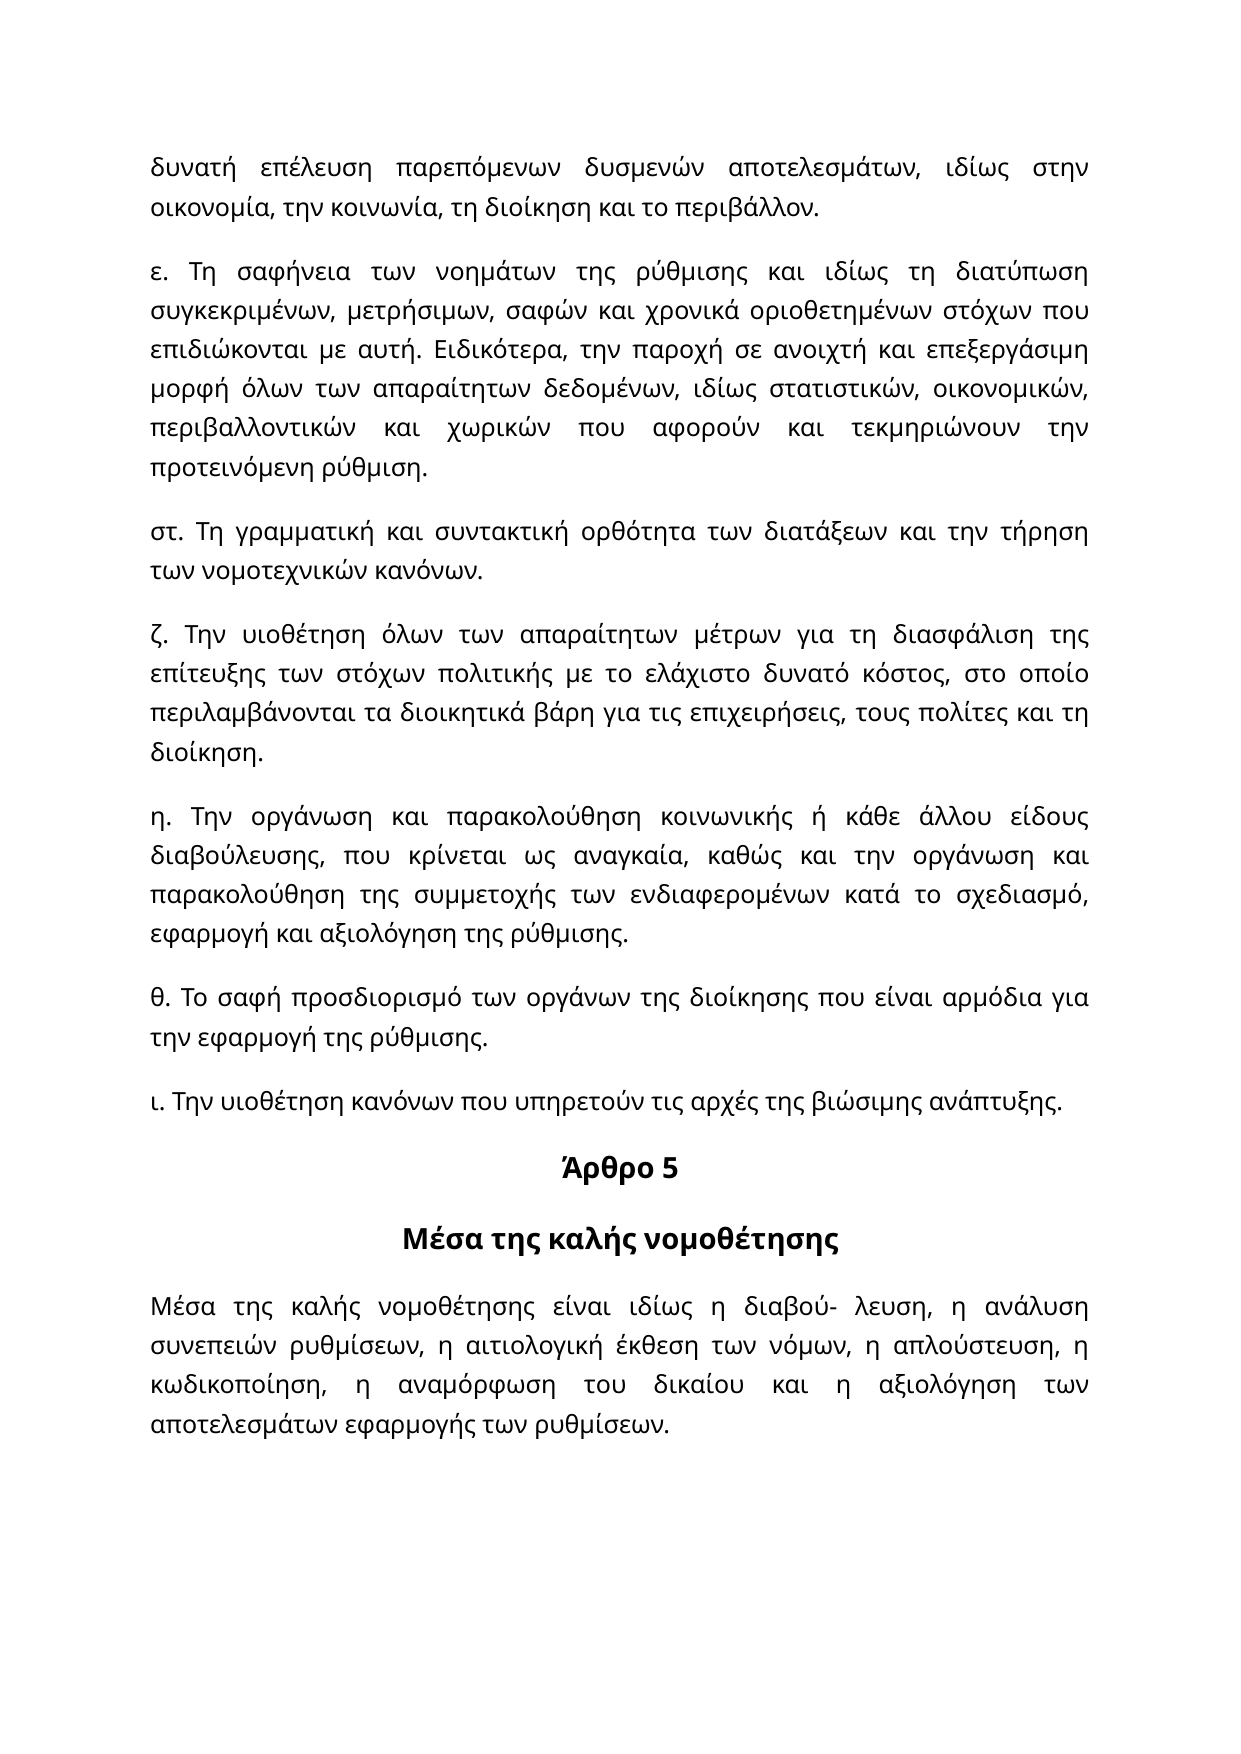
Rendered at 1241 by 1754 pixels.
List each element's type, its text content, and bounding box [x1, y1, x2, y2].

text δυνατή επέλευση παρεπόμενων δυσμενών αποτελεσμάτων, ιδίως στην οικονομία, την κοινωνία, τη διοίκηση και το περιβάλλον. [150, 150, 1090, 223]
text ε. Τη σαφήνεια των νοημάτων της ρύθμισης και ιδίως τη διατύπωση συγκεκριμένων, μετρήσιμων, σαφών και χρονικά οριοθετημένων στόχων που επιδιώκονται με αυτή. Ειδικότερα, την παροχή σε ανοιχτή και επεξεργάσιμη μορφή όλων των απαραίτητων δεδομένων, ιδίως στατιστικών, οικονομικών, περιβαλλοντικών και χωρικών που αφορούν και τεκμηριώνουν την προτεινόμενη ρύθμιση. [150, 253, 1090, 483]
text στ. Τη γραμματική και συντακτική ορθότητα των διατάξεων και την τήρηση των νομοτεχνικών κανόνων. [150, 513, 1090, 587]
subtitle Μέσα της καλής νομοθέτησης [150, 1218, 1090, 1258]
text ι. Την υιοθέτηση κανόνων που υπηρετούν τις αρχές της βιώσιμης ανάπτυξης. [150, 1083, 1090, 1117]
text Μέσα της καλής νομοθέτησης είναι ιδίως η διαβού- λευση, η ανάλυση συνεπειών ρυθμίσεων, η αιτιολογική έκθεση των νόμων, η απλούστευση, η κωδικοποίηση, η αναμόρφωση του δικαίου και η αξιολόγηση των αποτελεσμάτων εφαρμογής των ρυθμίσεων. [150, 1289, 1090, 1440]
text η. Την οργάνωση και παρακολούθηση κοινωνικής ή κάθε άλλου είδους διαβούλευσης, που κρίνεται ως αναγκαία, καθώς και την οργάνωση και παρακολούθηση της συμμετοχής των ενδιαφερομένων κατά το σχεδιασμό, εφαρμογή και αξιολόγηση της ρύθμισης. [150, 798, 1090, 950]
subtitle Άρθρο 5 [150, 1147, 1090, 1187]
text θ. Το σαφή προσδιορισμό των οργάνων της διοίκησης που είναι αρμόδια για την εφαρμογή της ρύθμισης. [150, 980, 1090, 1053]
text ζ. Την υιοθέτηση όλων των απαραίτητων μέτρων για τη διασφάλιση της επίτευξης των στόχων πολιτικής με το ελάχιστο δυνατό κόστος, στο οποίο περιλαμβάνονται τα διοικητικά βάρη για τις επιχειρήσεις, τους πολίτες και τη διοίκηση. [150, 617, 1090, 768]
